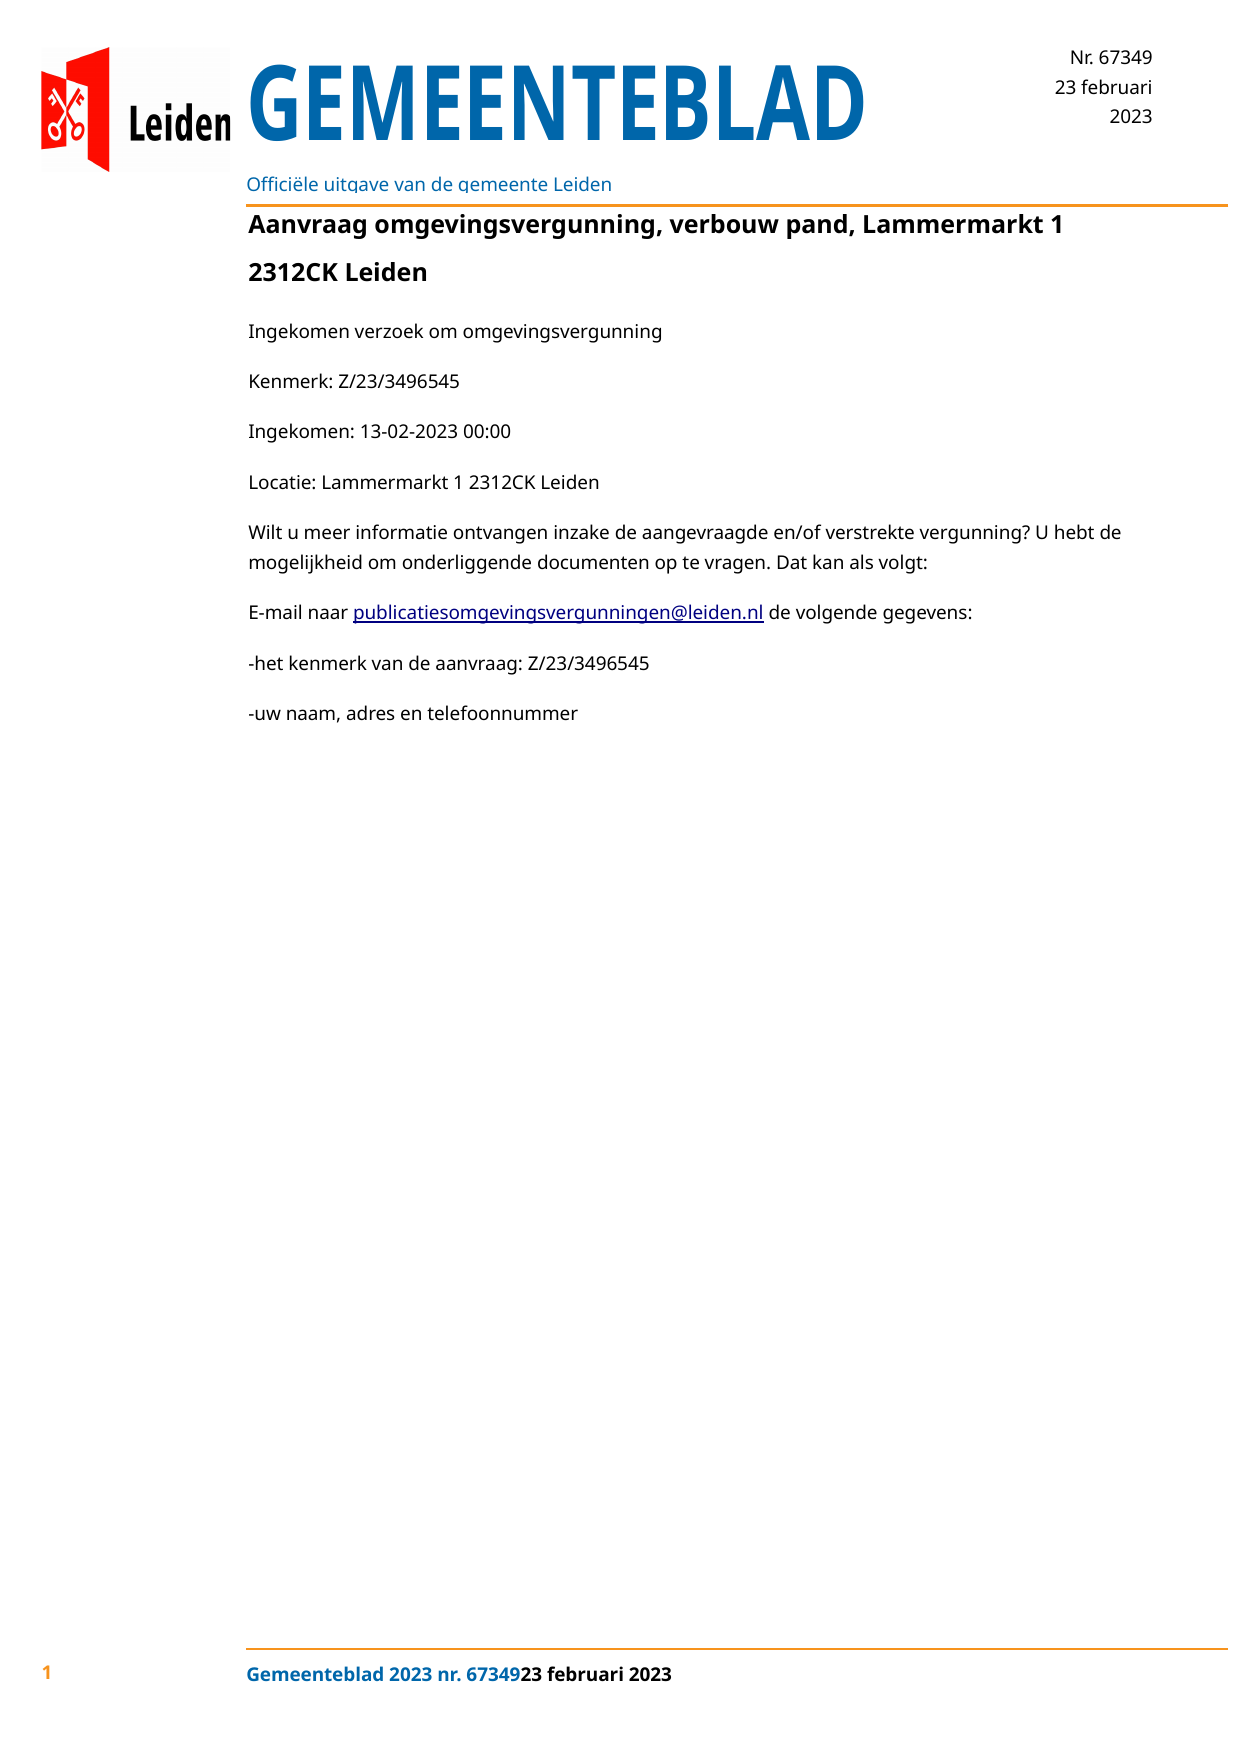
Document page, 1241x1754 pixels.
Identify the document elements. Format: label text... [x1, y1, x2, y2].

text Wilt u meer informatie ontvangen inzake de aangevraagde en/of verstrekte vergunning? U hebt de mogelijkheid om onderliggende documenten op te vragen. Dat kan als volgt: [248, 519, 1152, 575]
text Kenmerk: Z/23/3496545 [248, 368, 1152, 394]
text E-mail naar publicatiesomgevingsvergunningen@leiden.nl de volgende gegevens: [248, 599, 1152, 625]
text -het kenmerk van de aanvraag: Z/23/3496545 [248, 650, 1152, 676]
picture [41, 47, 231, 172]
text -uw naam, adres en telefoonnummer [248, 700, 1152, 726]
text Aanvraag omgevingsvergunning, verbouw pand, Lammermarkt 1 2312CK Leiden [248, 207, 1152, 288]
text Ingekomen: 13-02-2023 00:00 [248, 419, 1152, 444]
text Ingekomen verzoek om omgevingsvergunning [248, 318, 1152, 344]
text Locatie: Lammermarkt 1 2312CK Leiden [248, 469, 1152, 495]
